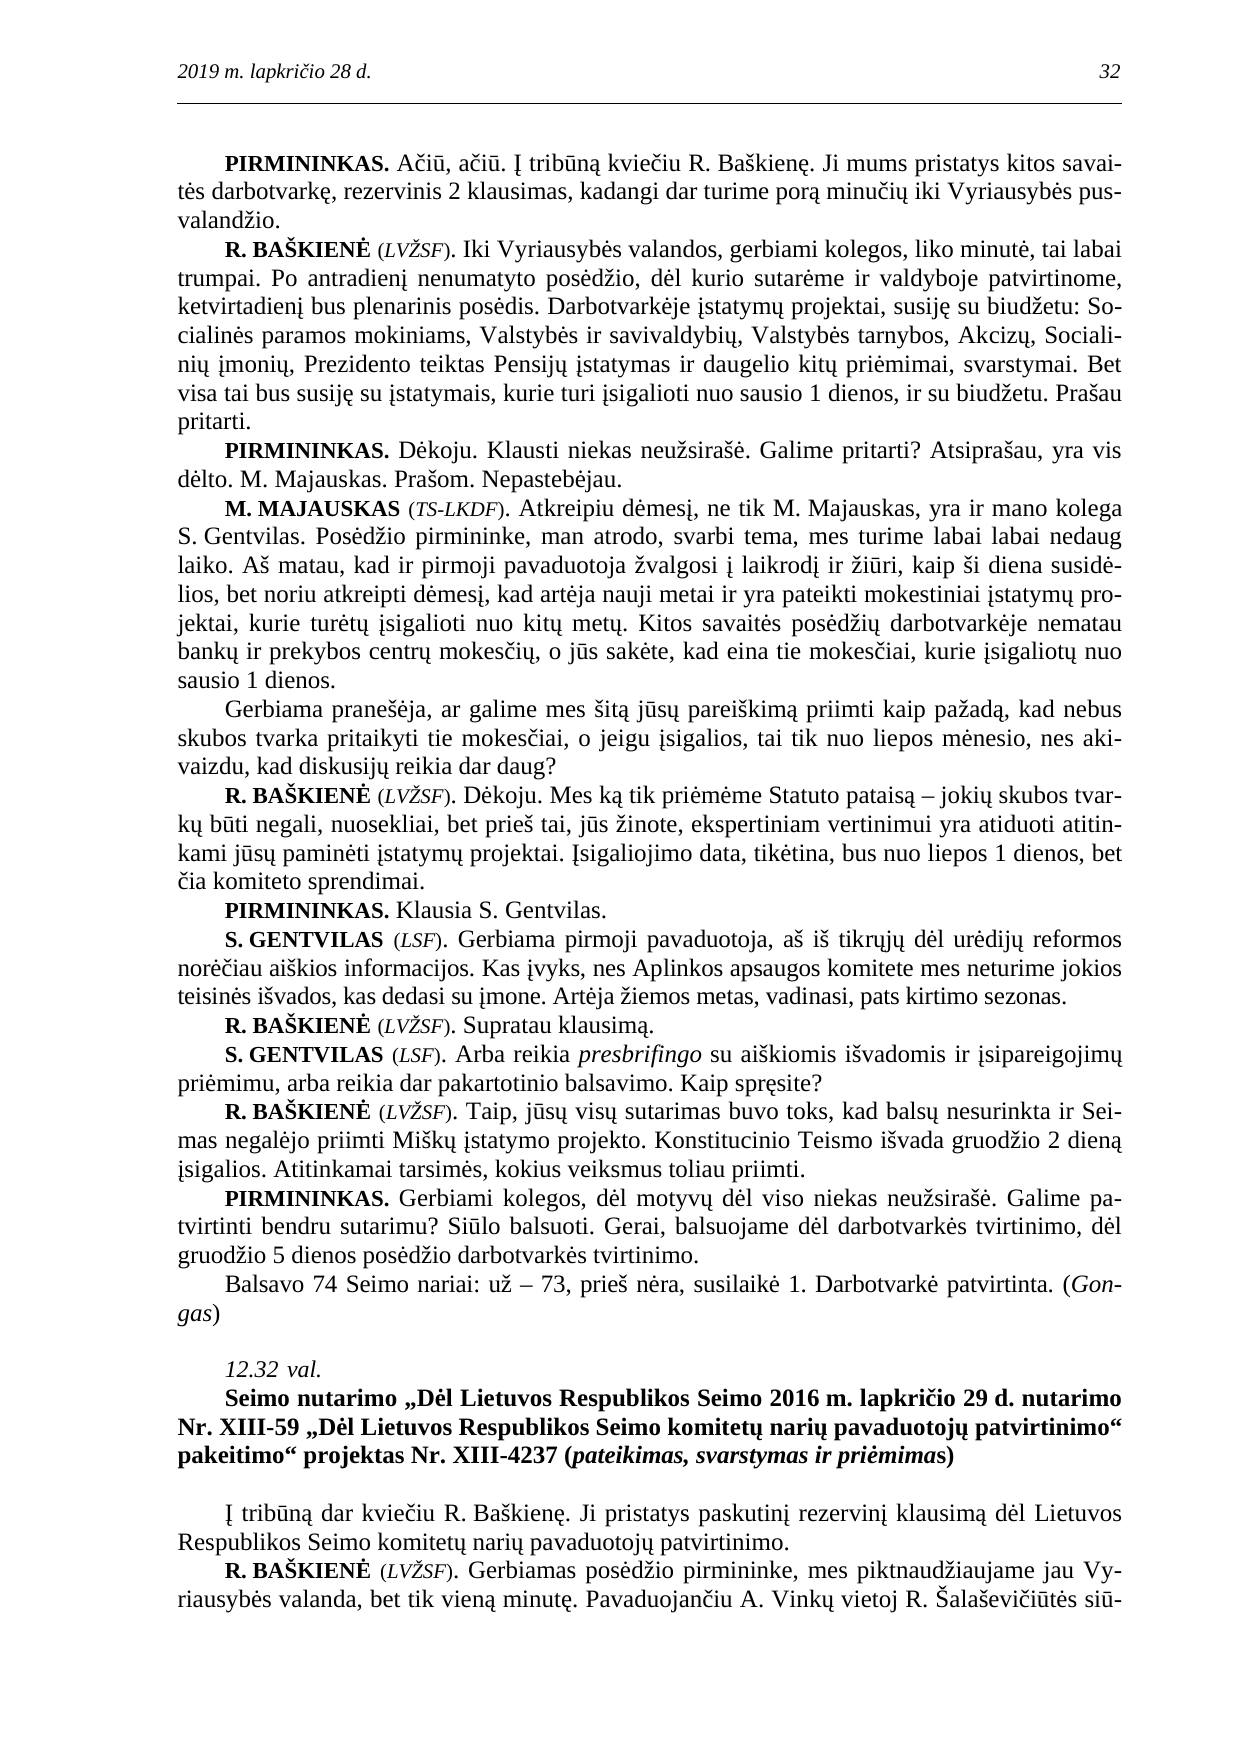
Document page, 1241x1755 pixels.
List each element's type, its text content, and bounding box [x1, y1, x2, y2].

text PIRMININKAS. Ačiū, ačiū. Į tri­bū­ną kvie­čiu R. Baš­kie­nę. Ji mums pri­sta­tys ki­tos sa­vai­tės dar­bo­tvarkę, re­zer­vi­nis 2 klau­si­mas, ka­dan­gi dar tu­ri­me po­rą mi­nu­čių iki Vy­riau­sy­bės pus­va­lan­džio. [177, 148, 1122, 234]
text Sei­mo nu­ta­ri­mo „Dėl Lie­tu­vos Res­pub­li­kos Sei­mo 2016 m. lap­kri­čio 29 d. nu­ta­ri­mo Nr. XIII-59 „Dėl Lie­tu­vos Res­pub­li­kos Sei­mo ko­mi­te­tų na­rių pa­va­duo­to­jų pa­tvir­ti­ni­mo“ pa­kei­ti­mo“ pro­jek­tas Nr. XIII-4237 (pa­tei­ki­mas, svars­ty­mas ir pri­ėmi­mas) [177, 1383, 1122, 1469]
text S. GENTVILAS (LSF). Ger­bia­ma pir­mo­ji pa­va­duo­to­ja, aš iš tik­rų­jų dėl urė­di­jų re­for­mos no­rė­čiau aiš­kios in­for­ma­ci­jos. Kas įvyks, nes Ap­lin­kos ap­sau­gos ko­mi­te­te mes ne­tu­ri­me jo­kios tei­si­nės iš­va­dos, kas de­da­si su įmo­ne. Ar­tė­ja žie­mos me­tas, va­di­na­si, pats kir­ti­mo se­zo­nas. [177, 924, 1122, 1010]
text R. BAŠKIENĖ (LVŽSF). Su­pra­tau klau­si­mą. [177, 1010, 1122, 1039]
text PIRMININKAS. Klau­sia S. Gent­vi­las. [177, 895, 1122, 924]
text R. BAŠKIENĖ (LVŽSF). Ger­bia­mas po­sė­džio pir­mi­nin­ke, mes pik­tnau­džiau­ja­me jau Vy­riau­sy­bės va­lan­da, bet tik vie­ną mi­nu­tę. Pa­va­duo­jan­čiu A. Vin­kų vie­toj R. Ša­la­še­vi­čiū­tės siū­ [177, 1555, 1122, 1613]
text Ger­bia­ma pra­ne­šė­ja, ar ga­li­me mes ši­tą jū­sų pa­reiš­ki­mą pri­im­ti kaip pa­ža­dą, kad ne­bus sku­bos tvar­ka pri­tai­ky­ti tie mo­kes­čiai, o jei­gu įsi­ga­lios, tai tik nuo lie­pos mė­ne­sio, nes aki­vaiz­du, kad dis­ku­si­jų rei­kia dar daug? [177, 694, 1122, 780]
text M. MAJAUSKAS (TS-LKDF). At­krei­piu dė­me­sį, ne tik M. Ma­jaus­kas, yra ir ma­no ko­le­ga S. Gent­vi­las. Po­sė­džio pir­mi­nin­ke, man at­ro­do, svar­bi te­ma, mes tu­ri­me la­bai la­bai ne­daug lai­ko. Aš ma­tau, kad ir pir­mo­ji pa­va­duo­to­ja žval­go­si į laik­ro­dį ir žiū­ri, kaip ši die­na su­si­dė­lios, bet no­riu at­kreip­ti dė­me­sį, kad ar­tė­ja nau­ji me­tai ir yra pa­teik­ti mo­kes­ti­niai įsta­ty­mų pro­jek­tai, ku­rie tu­rė­tų įsi­ga­lio­ti nuo ki­tų me­tų. Ki­tos sa­vai­tės po­sė­džių dar­bo­tvarkėje ne­ma­tau ban­kų ir pre­ky­bos cen­trų mo­kes­čių, o jūs sa­kė­te, kad ei­na tie mo­kes­čiai, ku­rie įsi­ga­lio­tų nuo sau­sio 1 die­nos. [177, 493, 1122, 694]
text S. GENTVILAS (LSF). Ar­ba rei­kia pres­bri­fin­go su aiš­kio­mis iš­va­do­mis ir įsi­pa­rei­go­ji­mų pri­ėmi­mu, ar­ba rei­kia dar pa­kar­to­ti­nio bal­sa­vi­mo. Kaip sprę­si­te? [177, 1039, 1122, 1096]
text Bal­sa­vo 74 Sei­mo na­riai: už – 73, prieš nė­ra, su­si­lai­kė 1. Dar­bo­tvarkė pa­tvir­tin­ta. (Gon­gas) [177, 1269, 1122, 1326]
text 12.32 val. [224, 1355, 1122, 1383]
text R. BAŠKIENĖ (LVŽSF). Taip, jū­sų vi­sų su­ta­ri­mas bu­vo toks, kad bal­sų ne­su­rink­ta ir Sei­mas ne­ga­lė­jo pri­im­ti Miš­kų įsta­ty­mo pro­jek­to. Kon­sti­tu­ci­nio Teis­mo iš­va­da gruo­džio 2 die­ną įsi­ga­lios. Ati­tin­ka­mai tar­si­mės, ko­kius veiks­mus to­liau pri­im­ti. [177, 1096, 1122, 1183]
text R. BAŠKIENĖ (LVŽSF). Dė­ko­ju. Mes ką tik pri­ėmė­me Sta­tu­to pa­tai­są – jo­kių sku­bos tvar­kų bū­ti ne­ga­li, nuo­sek­liai, bet prieš tai, jūs ži­no­te, eks­per­ti­niam ver­ti­ni­mui yra ati­duo­ti ati­tin­ka­mi jū­sų pa­mi­nė­ti įsta­ty­mų pro­jek­tai. Įsi­ga­lio­ji­mo da­ta, ti­kė­ti­na, bus nuo lie­pos 1 die­nos, bet čia ko­mi­te­to spren­di­mai. [177, 780, 1122, 895]
text Į tri­bū­ną dar kvie­čiu R. Baš­kie­nę. Ji pri­sta­tys pas­ku­ti­nį re­zer­vi­nį klau­si­mą dėl Lie­tu­vos Res­pub­li­kos Sei­mo ko­mi­te­tų na­rių pa­va­duo­to­jų pa­tvir­ti­ni­mo. [177, 1498, 1122, 1555]
text PIRMININKAS. Ger­bia­mi ko­le­gos, dėl mo­ty­vų dėl vi­so nie­kas ne­už­si­ra­šė. Ga­li­me pa­tvir­tin­ti ben­dru su­ta­ri­mu? Siū­lo bal­suo­ti. Ge­rai, bal­suo­ja­me dėl dar­bo­tvarkės tvir­ti­ni­mo, dėl gruo­džio 5 die­nos po­sė­džio dar­bo­tvarkės tvir­ti­ni­mo. [177, 1183, 1122, 1269]
text R. BAŠKIENĖ (LVŽSF). Iki Vy­riau­sy­bės va­lan­dos, ger­bia­mi ko­le­gos, li­ko mi­nu­tė, tai la­bai trum­pai. Po ant­ra­die­nį ne­nu­ma­ty­to po­sė­džio, dėl ku­rio su­ta­rė­me ir val­dy­bo­je pa­tvir­ti­no­me, ket­vir­ta­die­nį bus ple­na­ri­nis po­sė­dis. Dar­bo­tvarkėje įsta­ty­mų pro­jek­tai, su­si­ję su biu­dže­tu: So­cia­li­nės pa­ra­mos mo­ki­niams, Vals­ty­bės ir sa­vi­val­dy­bių, Vals­ty­bės tar­ny­bos, Ak­ci­zų, So­cia­li­nių įmo­nių, Pre­zi­den­to teik­tas Pen­si­jų įsta­ty­mas ir dau­ge­lio ki­tų pri­ėmi­mai, svars­ty­mai. Bet vi­sa tai bus su­si­ję su įsta­ty­mais, ku­rie tu­ri įsi­ga­lio­ti nuo sau­sio 1 die­nos, ir su biu­dže­tu. Pra­šau pri­tar­ti. [177, 234, 1122, 435]
text PIRMININKAS. Dė­ko­ju. Klaus­ti nie­kas ne­už­si­ra­šė. Ga­li­me pri­tar­ti? At­si­pra­šau, yra vis dėl­to. M. Ma­jaus­kas. Pra­šom. Ne­pa­ste­bė­jau. [177, 435, 1122, 493]
